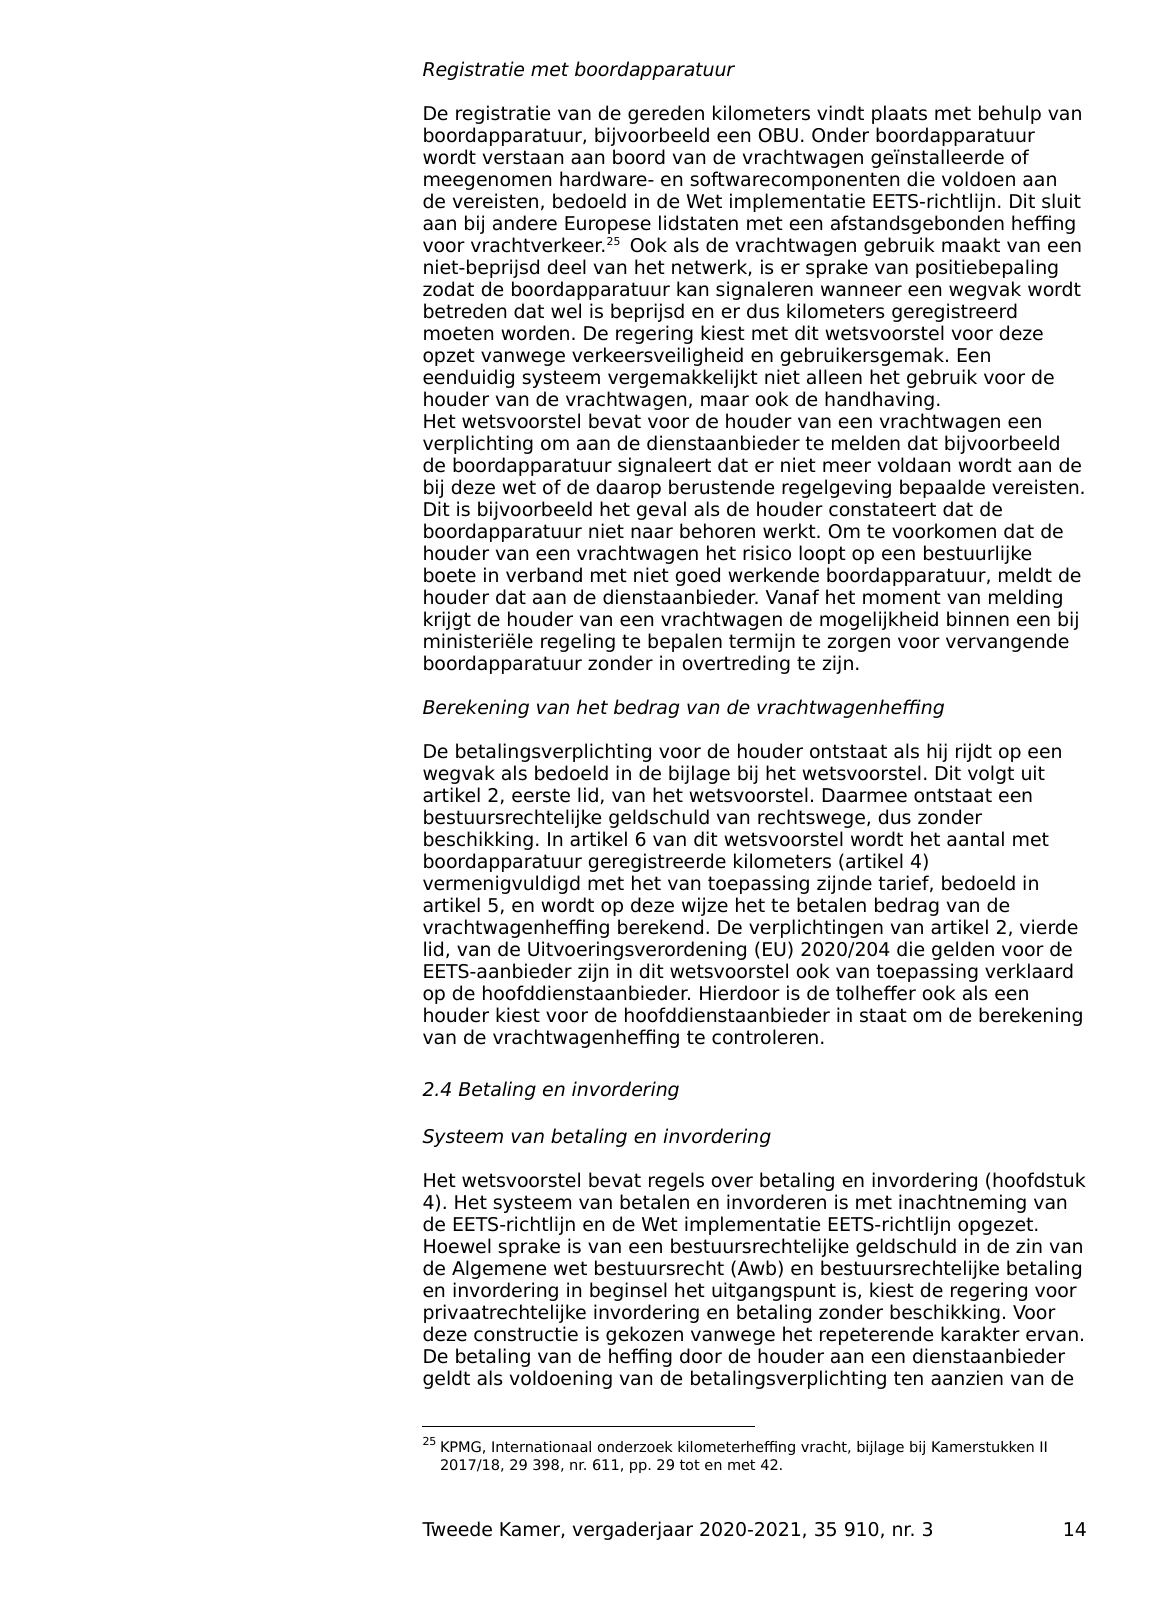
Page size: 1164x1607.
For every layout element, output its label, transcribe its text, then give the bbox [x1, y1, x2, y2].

text Het wetsvoorstel bevat voor de houder van een vrachtwagen een verplichting om aan de dienstaanbieder te melden dat bijvoorbeeld de boordapparatuur signaleert dat er niet meer voldaan wordt aan de bij deze wet of de daarop berustende regelgeving bepaalde vereisten. Dit is bijvoorbeeld het geval als de houder constateert dat de boordapparatuur niet naar behoren werkt. Om te voorkomen dat de houder van een vrachtwagen het risico loopt op een bestuurlijke boete in verband met niet goed werkende boordapparatuur, meldt de houder dat aan de dienstaanbieder. Vanaf het moment van melding krijgt de houder van een vrachtwagen de mogelijkheid binnen een bij ministeriële regeling te bepalen termijn te zorgen voor vervangende boordapparatuur zonder in overtreding te zijn. [422, 411, 1087, 675]
text Het wetsvoorstel bevat regels over betaling en invordering (hoofdstuk 4). Het systeem van betalen en invorderen is met inachtneming van de EETS-richtlijn en de Wet implementatie EETS-richtlijn opgezet. Hoewel sprake is van een bestuursrechtelijke geldschuld in de zin van de Algemene wet bestuursrecht (Awb) en bestuursrechtelijke betaling en invordering in beginsel het uitgangspunt is, kiest de regering voor privaatrechtelijke invordering en betaling zonder beschikking. Voor deze constructie is gekozen vanwege het repeterende karakter ervan. De betaling van de heffing door de houder aan een dienstaanbieder geldt als voldoening van de betalingsverplichting ten aanzien van de [422, 1170, 1087, 1390]
text De betalingsverplichting voor de houder ontstaat als hij rijdt op een wegvak als bedoeld in de bijlage bij het wetsvoorstel. Dit volgt uit artikel 2, eerste lid, van het wetsvoorstel. Daarmee ontstaat een bestuursrechtelijke geldschuld van rechtswege, dus zonder beschikking. In artikel 6 van dit wetsvoorstel wordt het aantal met boordapparatuur geregistreerde kilometers (artikel 4) vermenigvuldigd met het van toepassing zijnde tarief, bedoeld in artikel 5, en wordt op deze wijze het te betalen bedrag van de vrachtwagenheffing berekend. De verplichtingen van artikel 2, vierde lid, van de Uitvoeringsverordening (EU) 2020/204 die gelden voor de EETS-aanbieder zijn in dit wetsvoorstel ook van toepassing verklaard op de hoofddienstaanbieder. Hierdoor is de tolheffer ook als een houder kiest voor de hoofddienstaanbieder in staat om de berekening van de vrachtwagenheffing te controleren. [422, 741, 1087, 1049]
subtitle 2.4 Betaling en invordering [422, 1079, 1087, 1101]
text KPMG, Internationaal onderzoek kilometerheffing vracht, bijlage bij Kamerstukken II 2017/18, 29 398, nr. 611, pp. 29 tot en met 42. [422, 1435, 1087, 1474]
text De registratie van de gereden kilometers vindt plaats met behulp van boordapparatuur, bijvoorbeeld een OBU. Onder boordapparatuur wordt verstaan aan boord van de vrachtwagen geïnstalleerde of meegenomen hardware- en softwarecomponenten die voldoen aan de vereisten, bedoeld in de Wet implementatie EETS-richtlijn. Dit sluit aan bij andere Europese lidstaten met een afstandsgebonden heffing voor vrachtverkeer. Ook als de vrachtwagen gebruik maakt van een niet-beprijsd deel van het netwerk, is er sprake van positiebepaling zodat de boordapparatuur kan signaleren wanneer een wegvak wordt betreden dat wel is beprijsd en er dus kilometers geregistreerd moeten worden. De regering kiest met dit wetsvoorstel voor deze opzet vanwege verkeersveiligheid en gebruikersgemak. Een eenduidig systeem vergemakkelijkt niet alleen het gebruik voor de houder van de vrachtwagen, maar ook de handhaving. [422, 103, 1087, 411]
subtitle Registratie met boordapparatuur [422, 59, 1087, 81]
subtitle Systeem van betaling en invordering [422, 1126, 1087, 1148]
subtitle Berekening van het bedrag van de vrachtwagenheffing [422, 697, 1087, 719]
